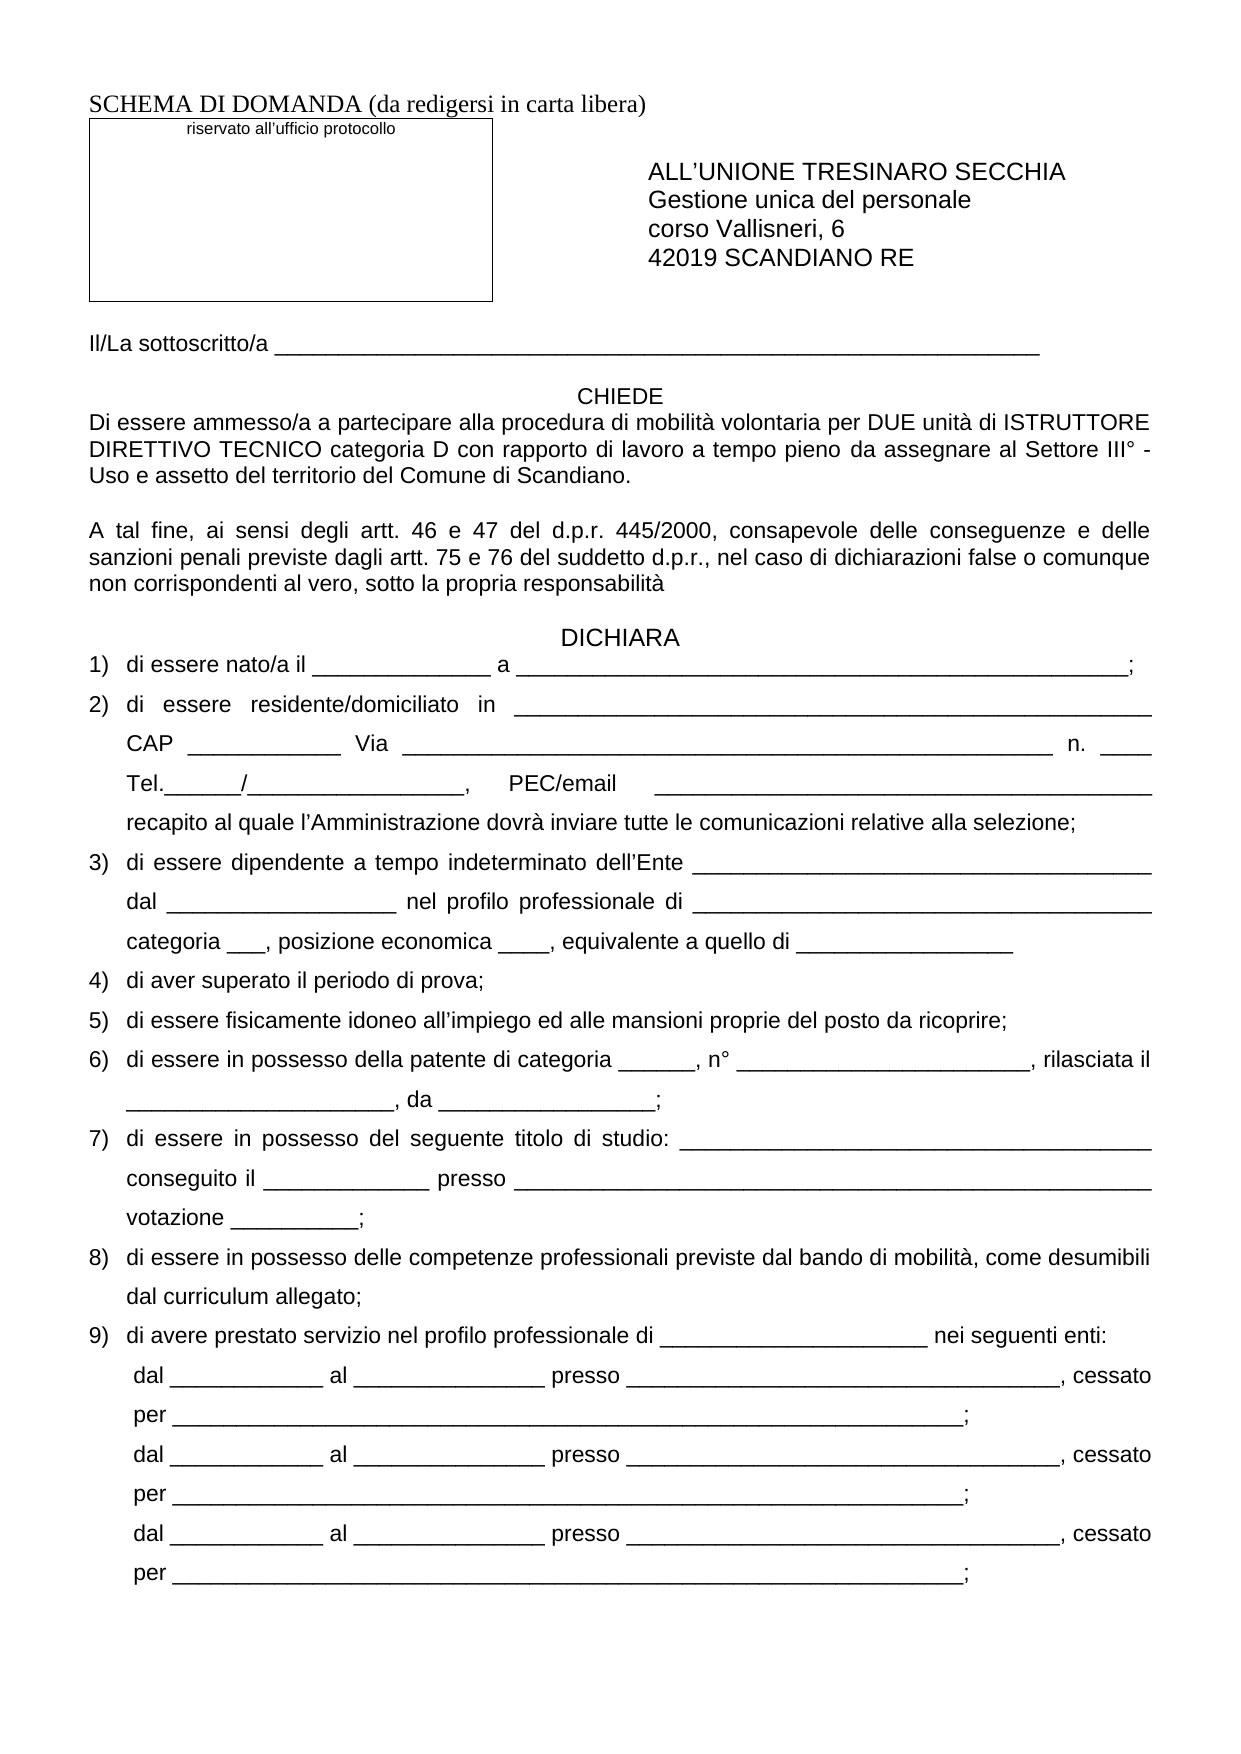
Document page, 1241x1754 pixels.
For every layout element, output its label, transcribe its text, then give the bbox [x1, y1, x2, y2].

list di essere nato/a il ______________ a ________________________________________________; [89, 651, 1152, 678]
text DICHIARA [89, 623, 1152, 651]
table_header ALL’UNIONE TRESINARO SECCHIA Gestione unica del personale corso Vallisneri, 6 42019 SCANDIANO RE [641, 118, 1091, 301]
list di essere in possesso delle competenze professionali previste dal bando di mobilità, come desumibili dal curriculum allegato; [89, 1243, 1152, 1309]
list di essere in possesso della patente di categoria ______, n° _______________________, rilasciata il _____________________, da _________________; [89, 1046, 1152, 1112]
list di avere prestato servizio nel profilo professionale di _____________________ nei seguenti enti: [89, 1322, 1152, 1349]
list di essere dipendente a tempo indeterminato dell’Ente ____________________________________ dal __________________ nel profilo professionale di ____________________________________ categoria ___, posizione economica ____, equivalente a quello di _________________ [89, 849, 1152, 954]
text Di essere ammesso/a a partecipare alla procedura di mobilità volontaria per DUE unità di ISTRUTTORE DIRETTIVO TECNICO categoria D con rapporto di lavoro a tempo pieno da assegnare al Settore III° - Uso e assetto del territorio del Comune di Scandiano. [89, 409, 1152, 488]
text Il/La sottoscritto/a ____________________________________________________________ [89, 330, 1152, 357]
list di essere fisicamente idoneo all’impiego ed alle mansioni proprie del posto da ricoprire; [89, 1007, 1152, 1033]
text dal ____________ al _______________ presso __________________________________, cessato per ______________________________________________________________; [133, 1362, 1152, 1428]
text A tal fine, ai sensi degli artt. 46 e 47 del d.p.r. 445/2000, consapevole delle conseguenze e delle sanzioni penali previste dagli artt. 75 e 76 del suddetto d.p.r., nel caso di dichiarazioni false o comunque non corrispondenti al vero, sotto la propria responsabilità [89, 517, 1152, 596]
table_header riservato all’ufficio protocollo [90, 119, 492, 301]
text dal ____________ al _______________ presso __________________________________, cessato per ______________________________________________________________; [133, 1520, 1152, 1586]
text SCHEMA DI DOMANDA (da redigersi in carta libera) [89, 89, 1152, 117]
table_header [493, 118, 641, 301]
list di essere residente/domiciliato in __________________________________________________ CAP ____________ Via ___________________________________________________ n. ____ Tel.______/_________________, PEC/email _______________________________________ recapito al quale l’Amministrazione dovrà inviare tutte le comunicazioni relative alla selezione; [89, 691, 1152, 836]
list di aver superato il periodo di prova; [89, 967, 1152, 993]
text dal ____________ al _______________ presso __________________________________, cessato per ______________________________________________________________; [133, 1441, 1152, 1507]
text CHIEDE [89, 383, 1152, 409]
list di essere in possesso del seguente titolo di studio: _____________________________________ conseguito il _____________ presso __________________________________________________ votazione __________; [89, 1125, 1152, 1230]
